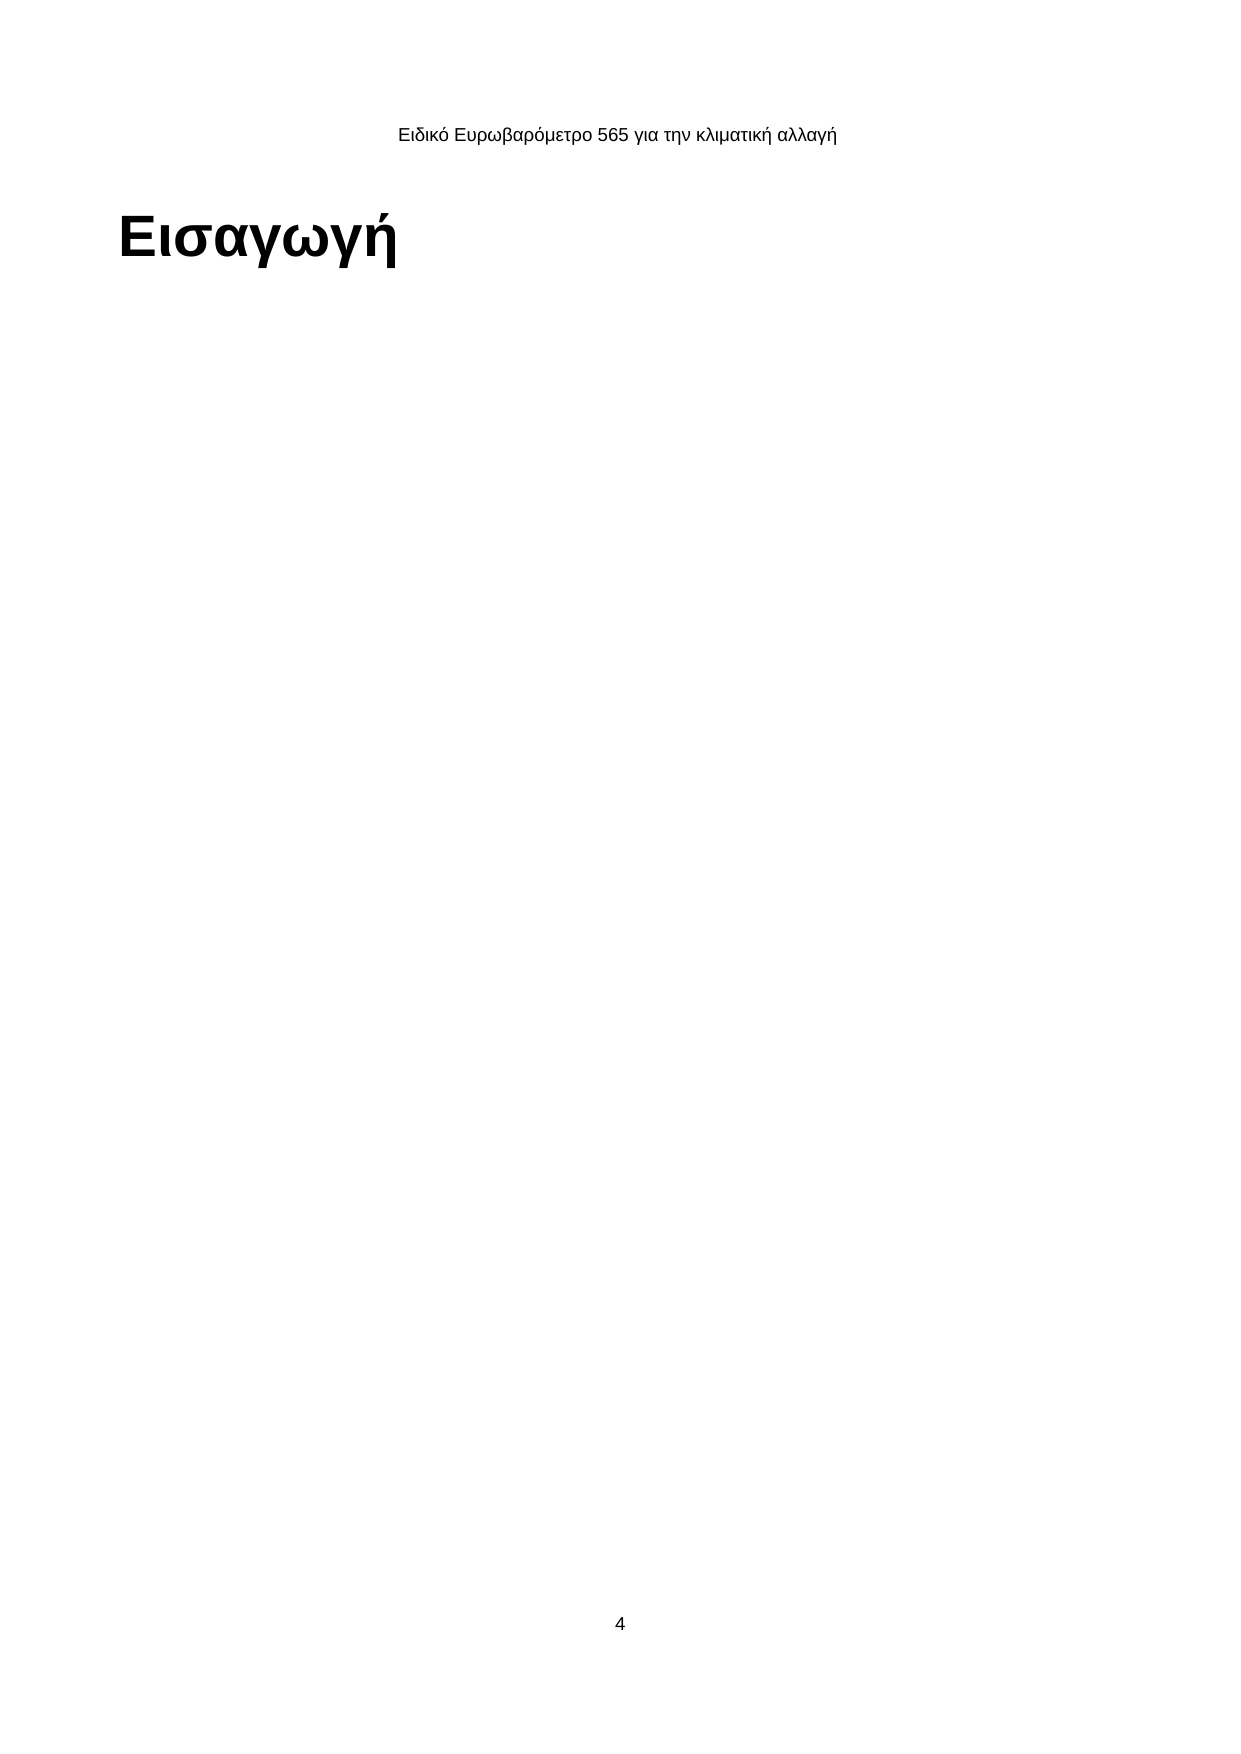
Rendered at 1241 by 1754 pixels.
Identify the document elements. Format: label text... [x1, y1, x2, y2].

subtitle Εισαγωγή [118, 202, 1122, 269]
